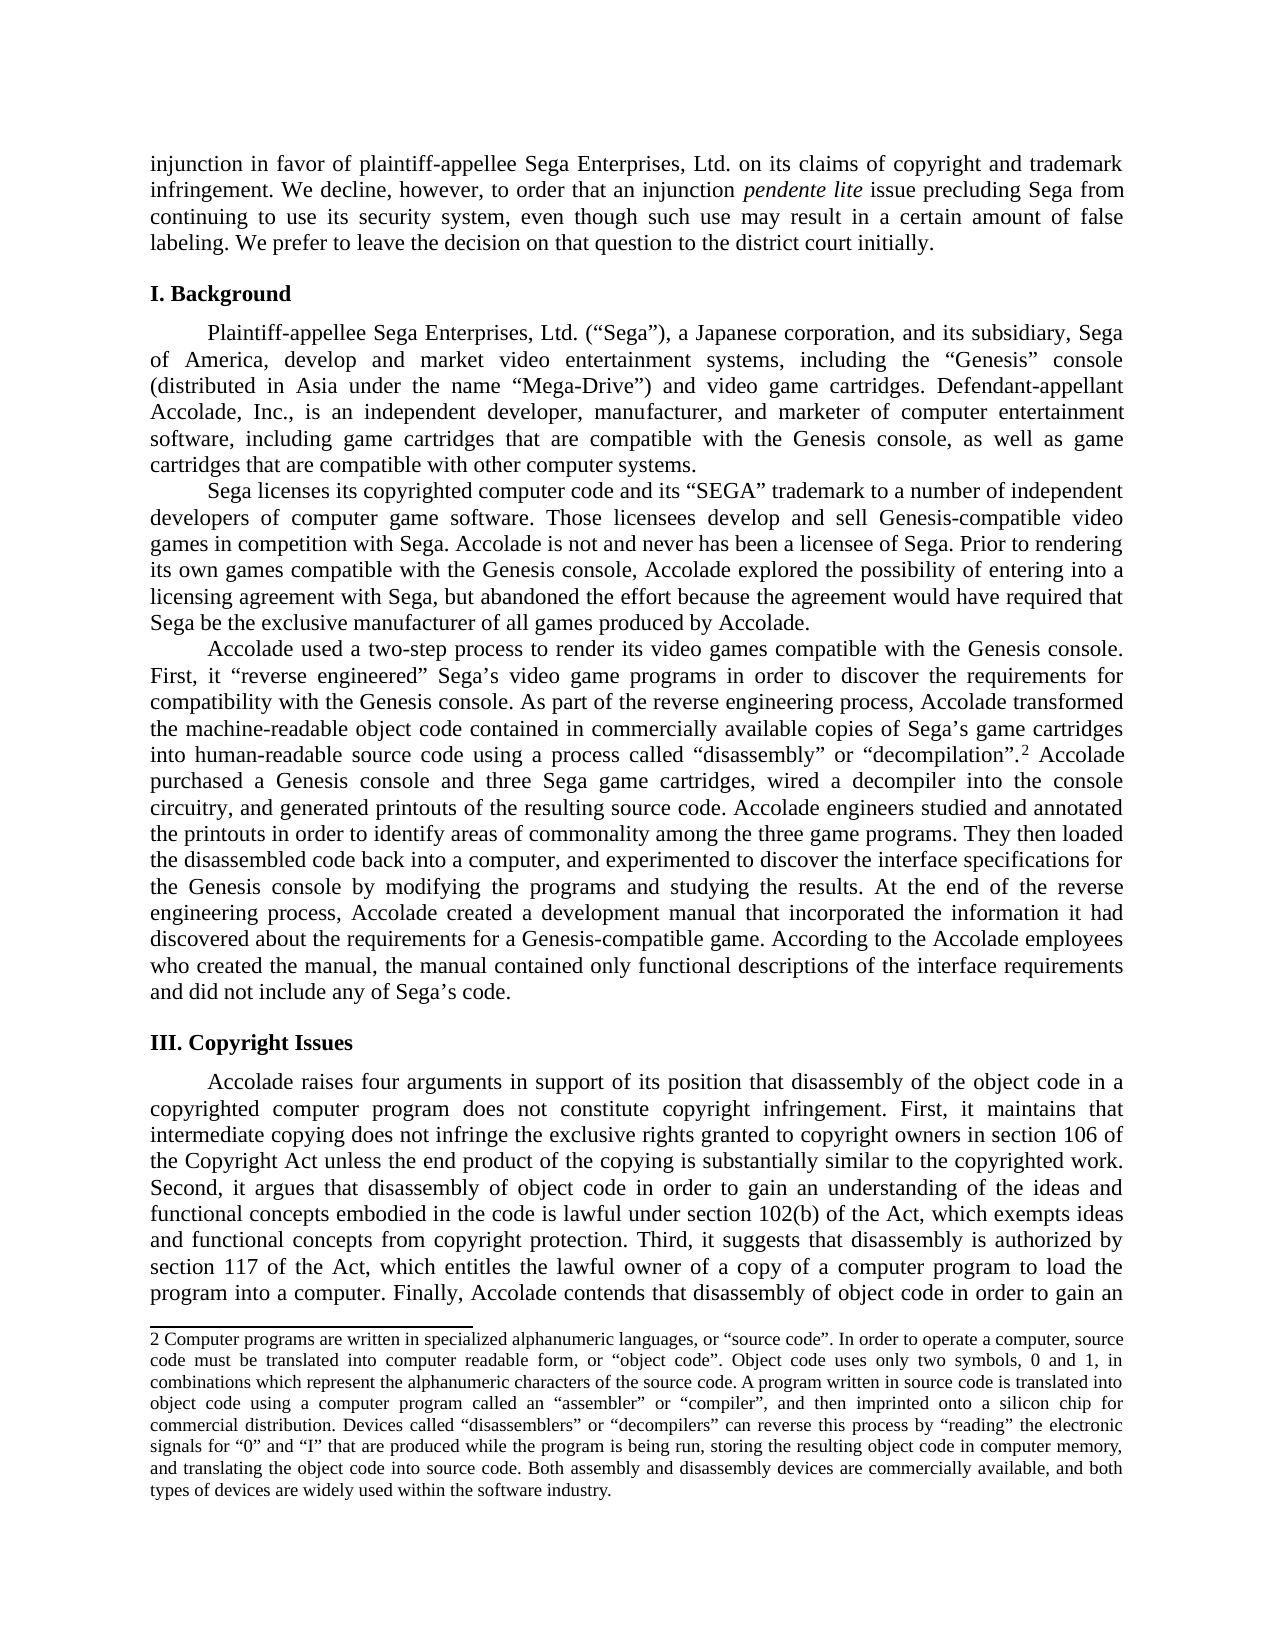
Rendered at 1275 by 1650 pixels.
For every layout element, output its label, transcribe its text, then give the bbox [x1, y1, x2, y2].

text I. Background [150, 280, 1125, 307]
text injunction in favor of plaintiff-appellee Sega Enterprises, Ltd. on its claims of copyright and trademark infringement. We decline, however, to order that an injunction pendente lite issue precluding Sega from continuing to use its security system, even though such use may result in a certain amount of false labeling. We prefer to leave the decision on that question to the district court initially. [150, 150, 1125, 255]
text Plaintiff-appellee Sega Enterprises, Ltd. (“Sega”), a Japanese corporation, and its subsidiary, Sega of America, develop and market video entertainment systems, including the “Genesis” console (distributed in Asia under the name “Mega-Drive”) and video game cartridges. Defendant-appellant Accolade, Inc., is an independent developer, manu­fac­turer, and marketer of computer entertainment software, including game car­tridges that are compatible with the Genesis console, as well as game cartridges that are compatible with other computer systems. [150, 319, 1125, 477]
text Accolade raises four arguments in support of its position that disassembly of the object code in a copyrighted computer program does not constitute copyright infringement. First, it maintains that intermediate copying does not infringe the exclusive rights granted to copyright owners in section 106 of the Copyright Act unless the end product of the copying is substantially similar to the copyrighted work. Second, it argues that disassembly of object code in order to gain an understanding of the ideas and functional concepts embodied in the code is lawful under section 102(b) of the Act, which exempts ideas and functional concepts from copyright protection. Third, it suggests that disassembly is authorized by section 117 of the Act, which entitles the lawful owner of a copy of a computer program to load the program into a computer. Finally, Accolade contends that disassembly of object code in order to gain an [150, 1068, 1125, 1306]
text Computer programs are written in specialized alphanumeric languages, or “source code”. In order to operate a computer, source code must be translated into computer readable form, or “object code”. Object code uses only two symbols, 0 and 1, in combinations which represent the alphanumeric characters of the source code. A program written in source code is translated into object code using a computer program called an “assembler” or “compiler”, and then imprinted onto a silicon chip for commercial distribution. Devices called “disassemblers” or “decompilers” can reverse this process by “reading” the electronic signals for “0” and “I” that are produced while the program is being run, storing the resulting object code in computer memory, and translating the object code into source code. Both assembly and disassembly devices are commercially available, and both types of devices are widely used within the software industry. [150, 1327, 1125, 1500]
text III. Copyright Issues [150, 1029, 1125, 1056]
text Sega licenses its copyrighted computer code and its “SEGA” trademark to a number of independent developers of computer game software. Those licensees develop and sell Genesis-compatible video games in competition with Sega. Accolade is not and never has been a licensee of Sega. Prior to rendering its own games compatible with the Genesis console, Accolade explored the possibility of entering into a licensing agreement with Sega, but abandoned the effort because the agreement would have required that Sega be the exclusive manufacturer of all games produced by Accolade. [150, 477, 1125, 636]
text Accolade used a two-step process to render its video games compatible with the Genesis console. First, it “reverse engineered” Sega’s video game programs in order to discover the requirements for compatibility with the Genesis console. As part of the reverse engineering process, Accolade transformed the machine-readable object code contained in commercially available copies of Sega’s game cartridges into human-readable source code using a process called “disassembly” or “decompilation”. Accolade purchased a Genesis console and three Sega game cartridges, wired a decompiler into the console circuitry, and generated printouts of the resulting source code. Accolade engineers studied and annotated the printouts in order to identify areas of commonality among the three game programs. They then loaded the disassembled code back into a computer, and experimented to discover the interface specifications for the Genesis console by modifying the programs and studying the results. At the end of the reverse engineering process, Accolade created a development manual that incorporated the information it had discovered about the requirements for a Genesis-compatible game. According to the Accolade employees who created the manual, the manual contained only functional descriptions of the interface requirements and did not include any of Sega’s code. [150, 636, 1125, 1004]
